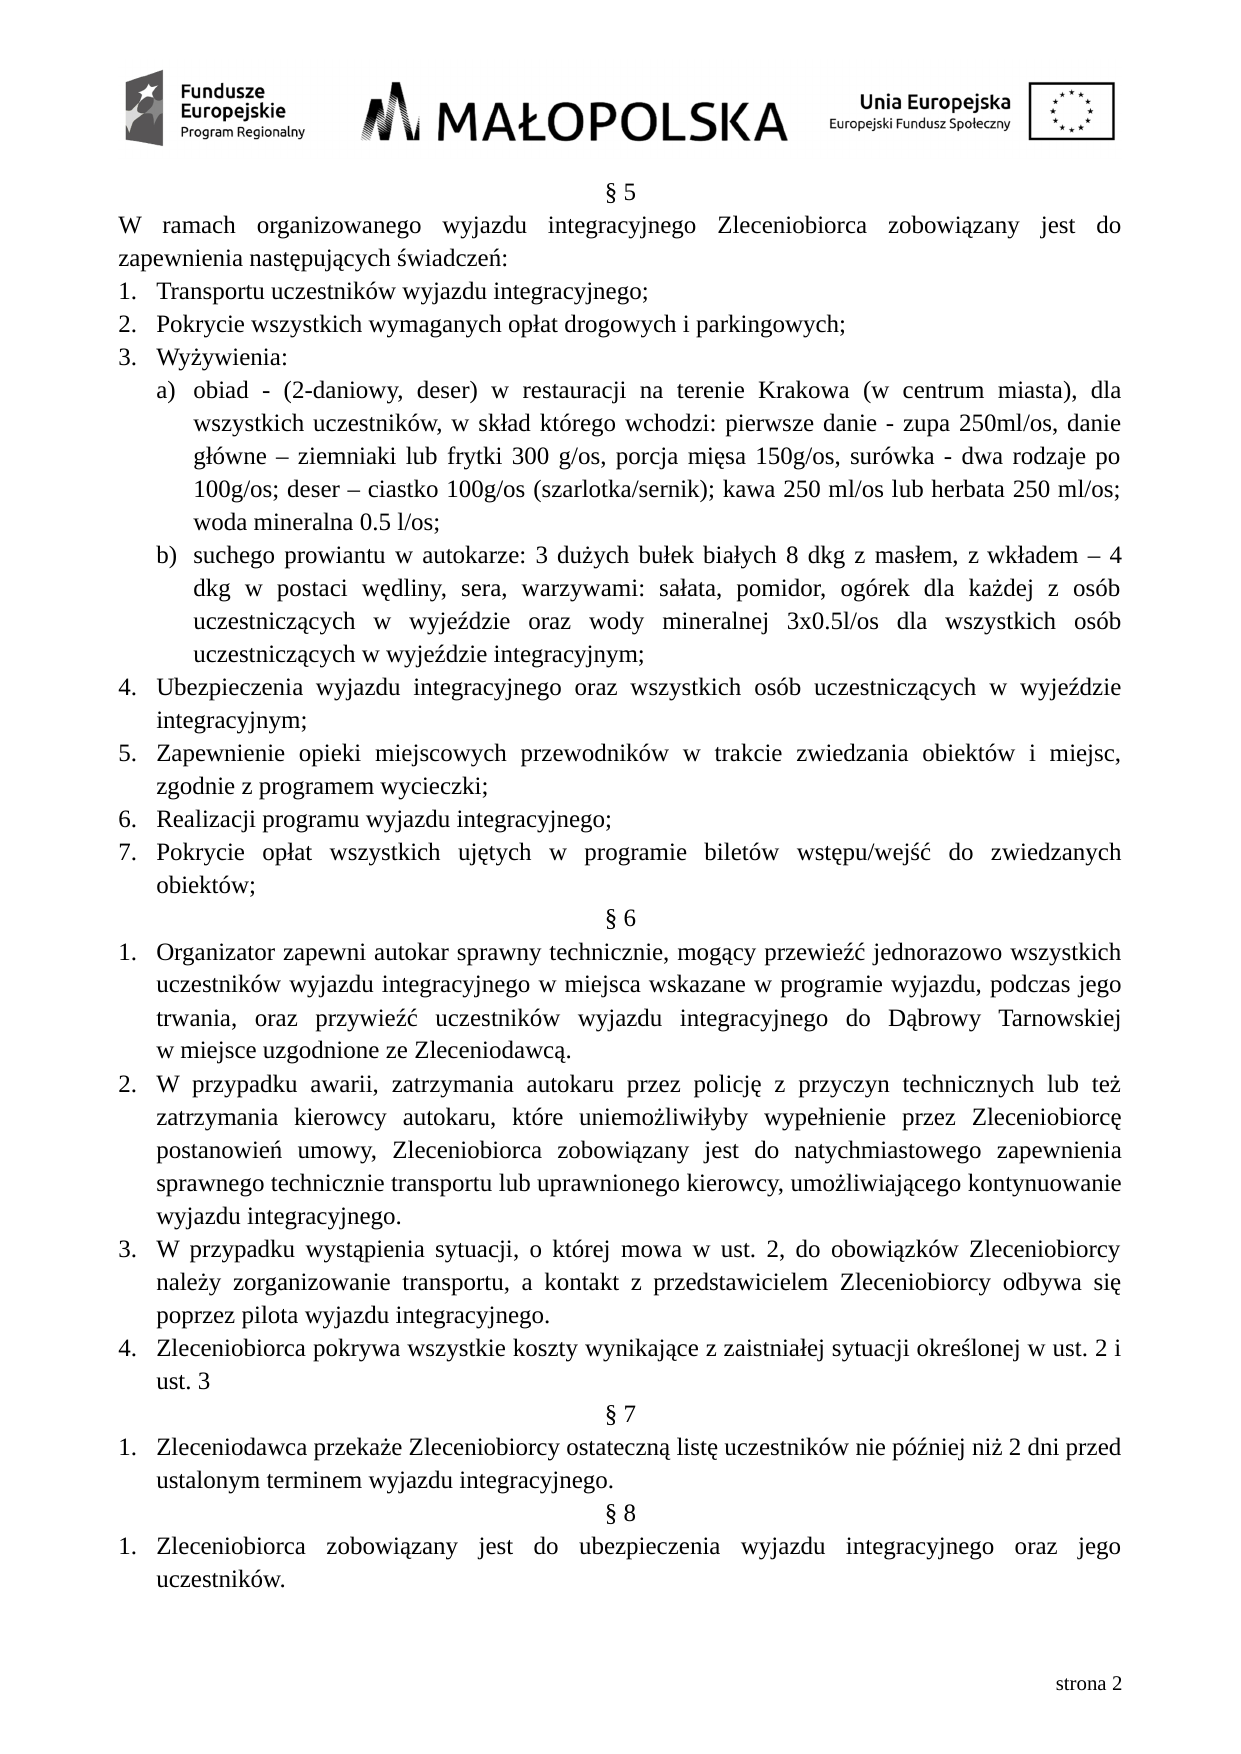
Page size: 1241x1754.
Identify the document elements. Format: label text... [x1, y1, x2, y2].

list W przypadku awarii, zatrzymania autokaru przez policję z przyczyn technicznych lub też zatrzymania kierowcy autokaru, które uniemożliwiłyby wypełnienie przez Zleceniobiorcę postanowień umowy, Zleceniobiorca zobowiązany jest do natychmiastowego zapewnienia sprawnego technicznie transportu lub uprawnionego kierowcy, umożliwiającego kontynuowanie wyjazdu integracyjnego. [118, 1069, 1122, 1229]
list Wyżywienia: [118, 342, 1122, 371]
text § 7 [118, 1399, 1122, 1428]
list suchego prowiantu w autokarze: 3 dużych bułek białych 8 dkg z masłem, z wkładem – 4 dkg w postaci wędliny, sera, warzywami: sałata, pomidor, ogórek dla każdej z osób uczestniczących w wyjeździe oraz wody mineralnej 3x0.5l/os dla wszystkich osób uczestniczących w wyjeździe integracyjnym; [156, 540, 1122, 668]
list Realizacji programu wyjazdu integracyjnego; [118, 804, 1122, 833]
list Ubezpieczenia wyjazdu integracyjnego oraz wszystkich osób uczestniczących w wyjeździe integracyjnym; [118, 672, 1122, 734]
list Zleceniodawca przekaże Zleceniobiorcy ostateczną listę uczestników nie później niż 2 dni przed ustalonym terminem wyjazdu integracyjnego. [118, 1432, 1122, 1494]
text § 6 [118, 903, 1122, 932]
text § 5 [118, 177, 1122, 206]
list Zleceniobiorca zobowiązany jest do ubezpieczenia wyjazdu integracyjnego oraz jego uczestników. [118, 1531, 1122, 1593]
list Transportu uczestników wyjazdu integracyjnego; [118, 276, 1122, 305]
list Pokrycie opłat wszystkich ujętych w programie biletów wstępu/wejść do zwiedzanych obiektów; [118, 837, 1122, 899]
text W ramach organizowanego wyjazdu integracyjnego Zleceniobiorca zobowiązany jest do zapewnienia następujących świadczeń: [118, 210, 1122, 272]
list Pokrycie wszystkich wymaganych opłat drogowych i parkingowych; [118, 309, 1122, 338]
list Organizator zapewni autokar sprawny technicznie, mogący przewieźć jednorazowo wszystkich uczestników wyjazdu integracyjnego w miejsca wskazane w programie wyjazdu, podczas jego trwania, oraz przywieźć uczestników wyjazdu integracyjnego do Dąbrowy Tarnowskiej w miejsce uzgodnione ze Zleceniodawcą. [118, 937, 1122, 1064]
list Zleceniobiorca pokrywa wszystkie koszty wynikające z zaistniałej sytuacji określonej w ust. 2 i ust. 3 [118, 1333, 1122, 1394]
picture [118, 59, 1123, 159]
list obiad - (2-daniowy, deser) w restauracji na terenie Krakowa (w centrum miasta), dla wszystkich uczestników, w skład którego wchodzi: pierwsze danie - zupa 250ml/os, danie główne – ziemniaki lub frytki 300 g/os, porcja mięsa 150g/os, surówka - dwa rodzaje po 100g/os; deser – ciastko 100g/os (szarlotka/sernik); kawa 250 ml/os lub herbata 250 ml/os; woda mineralna 0.5 l/os; [156, 375, 1122, 536]
list Zapewnienie opieki miejscowych przewodników w trakcie zwiedzania obiektów i miejsc, zgodnie z programem wycieczki; [118, 738, 1122, 800]
list W przypadku wystąpienia sytuacji, o której mowa w ust. 2, do obowiązków Zleceniobiorcy należy zorganizowanie transportu, a kontakt z przedstawicielem Zleceniobiorcy odbywa się poprzez pilota wyjazdu integracyjnego. [118, 1234, 1122, 1328]
text § 8 [118, 1498, 1122, 1527]
